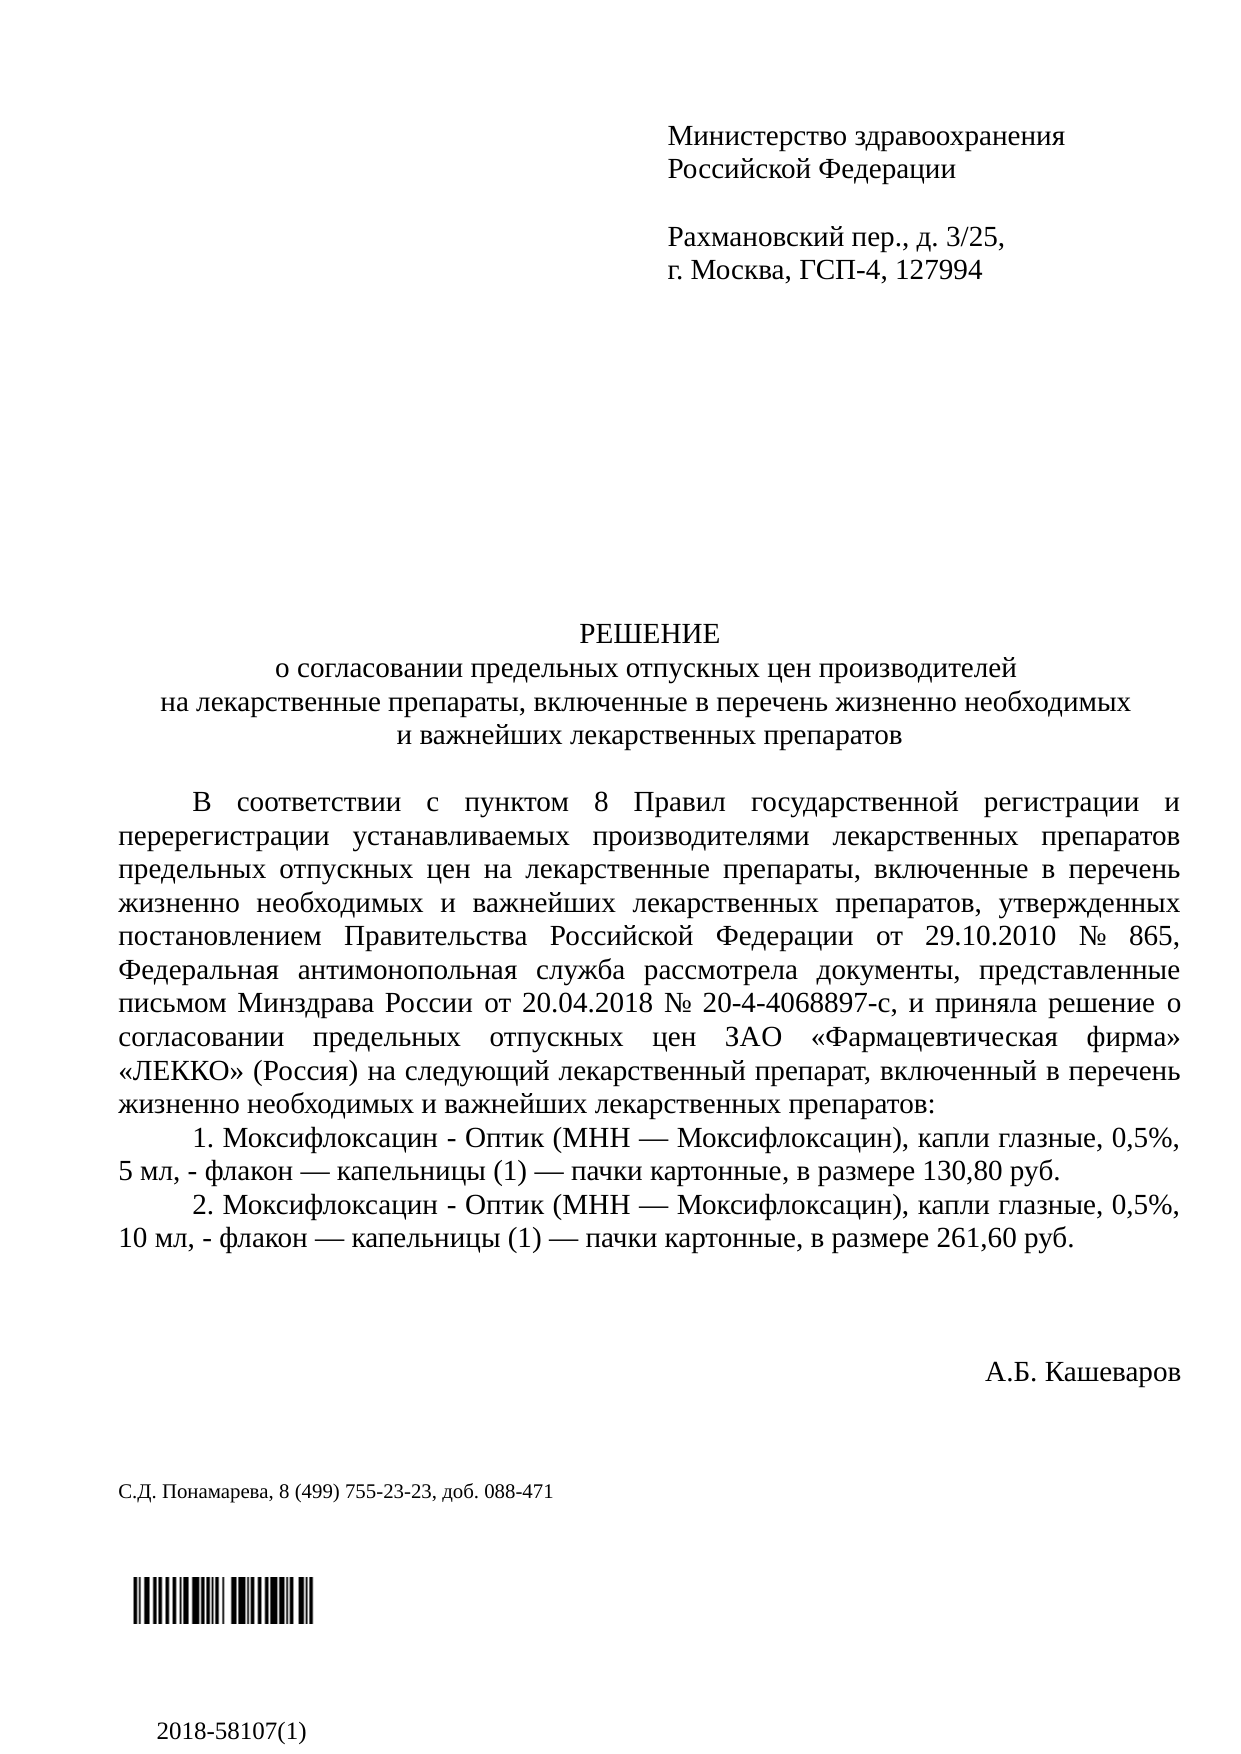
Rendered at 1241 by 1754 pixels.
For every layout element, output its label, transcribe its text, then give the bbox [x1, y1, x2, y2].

text В соответствии с пунктом 8 Правил государственной регистрации и перерегистрации устанавливаемых производителями лекарственных препаратов предельных отпускных цен на лекарственные препараты, включенные в перечень жизненно необходимых и важнейших лекарственных препаратов, утвержденных постановлением Правительства Российской Федерации от 29.10.2010 № 865, Федеральная антимонопольная служба рассмотрела документы, представленные письмом Минздрава России от 20.04.2018 № 20-4-4068897-с, и приняла решение о согласовании предельных отпускных цен ЗАО «Фармацевтическая фирма» «ЛЕККО» (Россия) на следующий лекарственный препарат, включенный в перечень жизненно необходимых и важнейших лекарственных препаратов: [118, 784, 1181, 1120]
text РЕШЕНИЕ [118, 617, 1181, 650]
picture [118, 1577, 331, 1624]
text Российской Федерации [667, 152, 1181, 185]
text А.Б. Кашеваров [118, 1354, 1181, 1388]
text и важнейших лекарственных препаратов [118, 717, 1181, 751]
text Рахмановский пер., д. 3/25, [667, 219, 1181, 252]
text о согласовании предельных отпускных цен производителей [118, 650, 1181, 684]
text 2. Моксифлоксацин - Оптик (МНН — Моксифлоксацин), капли глазные, 0,5%, 10 мл, - флакон — капельницы (1) — пачки картонные, в размере 261,60 руб. [118, 1187, 1181, 1254]
text г. Москва, ГСП-4, 127994 [667, 252, 1181, 286]
text на лекарственные препараты, включенные в перечень жизненно необходимых [118, 684, 1181, 717]
text С.Д. Понамарева, 8 (499) 755-23-23, доб. 088-471 [118, 1479, 1181, 1503]
text 1. Моксифлоксацин - Оптик (МНН — Моксифлоксацин), капли глазные, 0,5%, 5 мл, - флакон — капельницы (1) — пачки картонные, в размере 130,80 руб. [118, 1120, 1181, 1187]
text Министерство здравоохранения [667, 118, 1181, 152]
